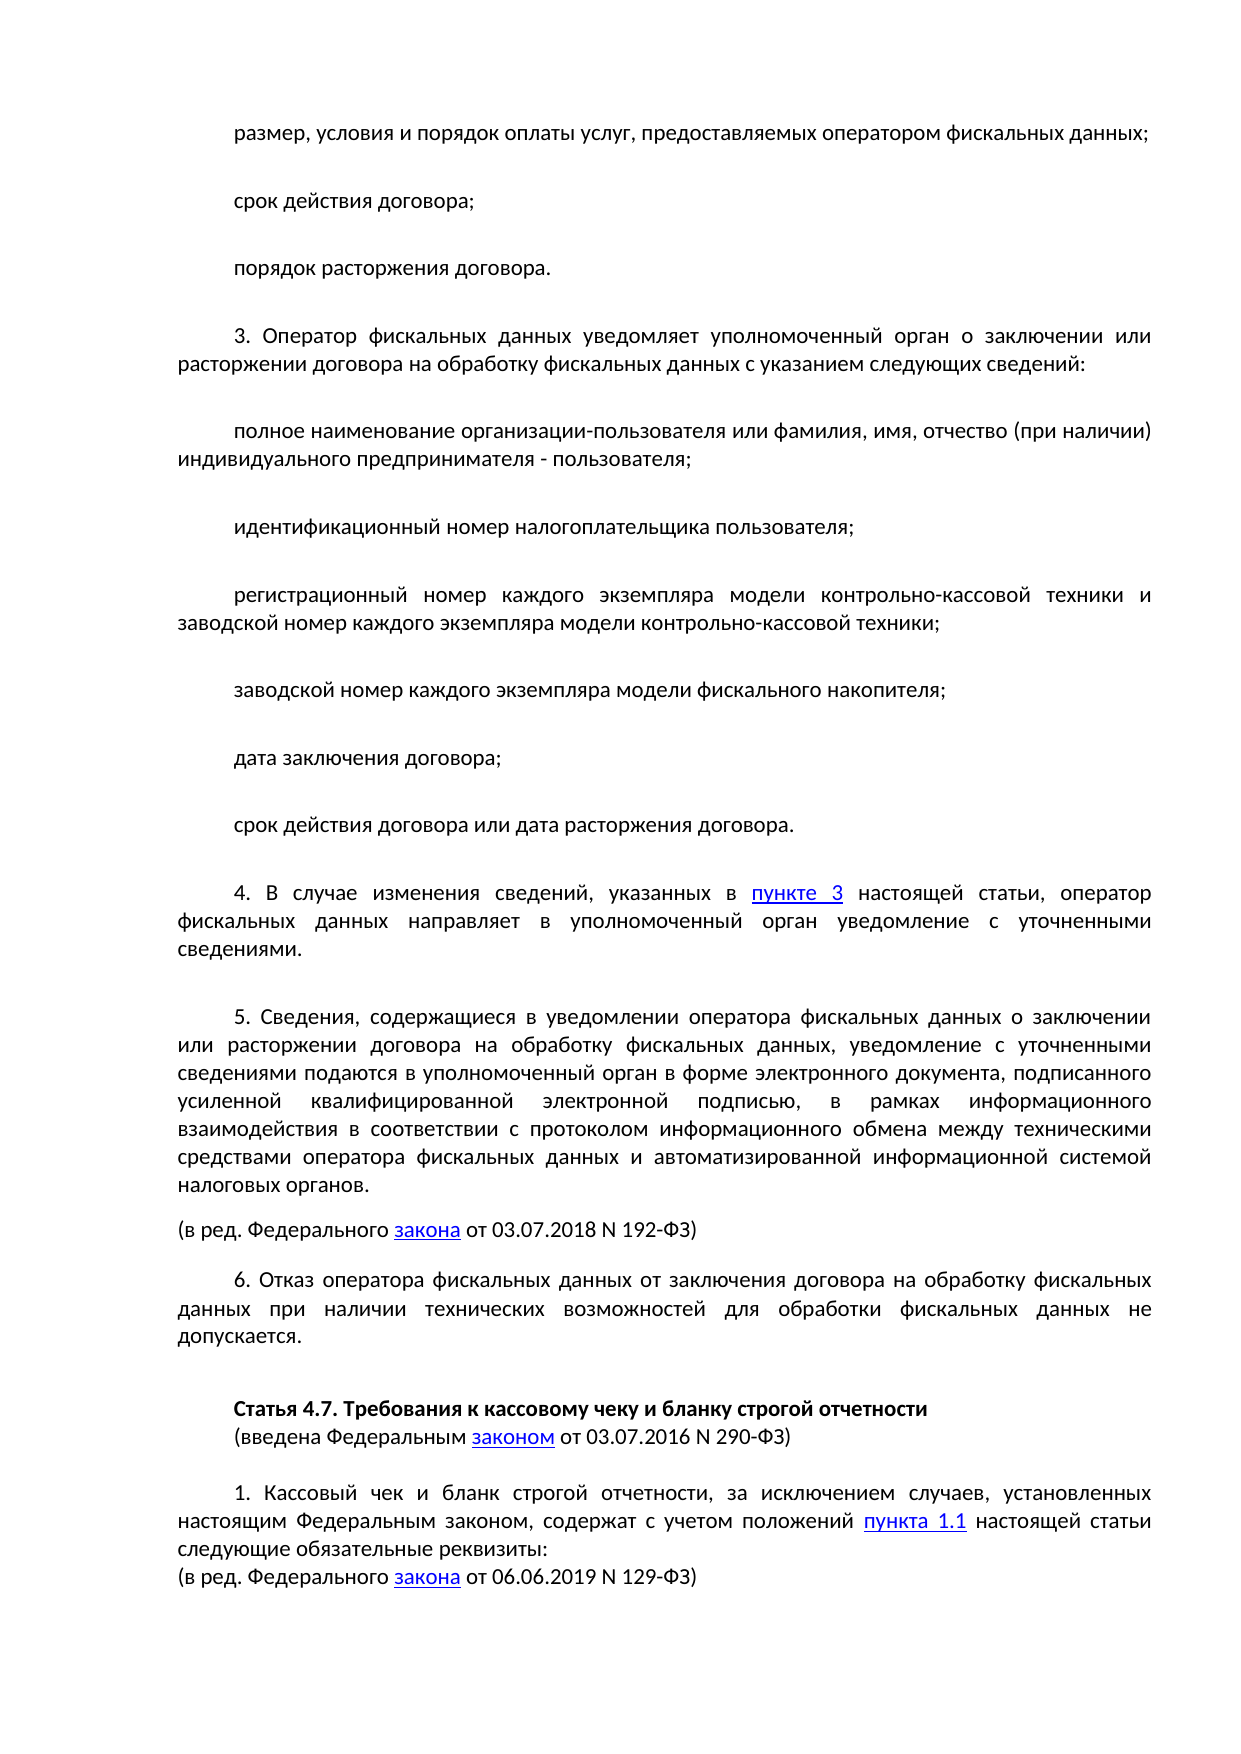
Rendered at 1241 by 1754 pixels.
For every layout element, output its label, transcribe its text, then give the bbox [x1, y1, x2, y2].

text размер, условия и порядок оплаты услуг, предоставляемых оператором фискальных данных; [177, 118, 1152, 146]
title Статья 4.7. Требования к кассовому чеку и бланку строгой отчетности [177, 1394, 1152, 1422]
text (в ред. Федерального закона от 03.07.2018 N 192-ФЗ) [177, 1215, 1152, 1243]
text 5. Сведения, содержащиеся в уведомлении оператора фискальных данных о заключении или расторжении договора на обработку фискальных данных, уведомление с уточненными сведениями подаются в уполномоченный орган в форме электронного документа, подписанного усиленной квалифицированной электронной подписью, в рамках информационного взаимодействия в соответствии с протоколом информационного обмена между техническими средствами оператора фискальных данных и автоматизированной информационной системой налоговых органов. [177, 1002, 1152, 1198]
text 6. Отказ оператора фискальных данных от заключения договора на обработку фискальных данных при наличии технических возможностей для обработки фискальных данных не допускается. [177, 1266, 1152, 1350]
text идентификационный номер налогоплательщика пользователя; [177, 512, 1152, 540]
text 3. Оператор фискальных данных уведомляет уполномоченный орган о заключении или расторжении договора на обработку фискальных данных с указанием следующих сведений: [177, 321, 1152, 377]
text (введена Федеральным законом от 03.07.2016 N 290-ФЗ) [177, 1422, 1152, 1450]
text 4. В случае изменения сведений, указанных в пункте 3 настоящей статьи, оператор фискальных данных направляет в уполномоченный орган уведомление с уточненными сведениями. [177, 878, 1152, 962]
text заводской номер каждого экземпляра модели фискального накопителя; [177, 675, 1152, 703]
text регистрационный номер каждого экземпляра модели контрольно-кассовой техники и заводской номер каждого экземпляра модели контрольно-кассовой техники; [177, 580, 1152, 636]
text 1. Кассовый чек и бланк строгой отчетности, за исключением случаев, установленных настоящим Федеральным законом, содержат с учетом положений пункта 1.1 настоящей статьи следующие обязательные реквизиты: [177, 1478, 1152, 1562]
text полное наименование организации-пользователя или фамилия, имя, отчество (при наличии) индивидуального предпринимателя - пользователя; [177, 417, 1152, 473]
text срок действия договора; [177, 186, 1152, 214]
text (в ред. Федерального закона от 06.06.2019 N 129-ФЗ) [177, 1562, 1152, 1591]
text срок действия договора или дата расторжения договора. [177, 811, 1152, 839]
text порядок расторжения договора. [177, 253, 1152, 281]
text дата заключения договора; [177, 743, 1152, 771]
